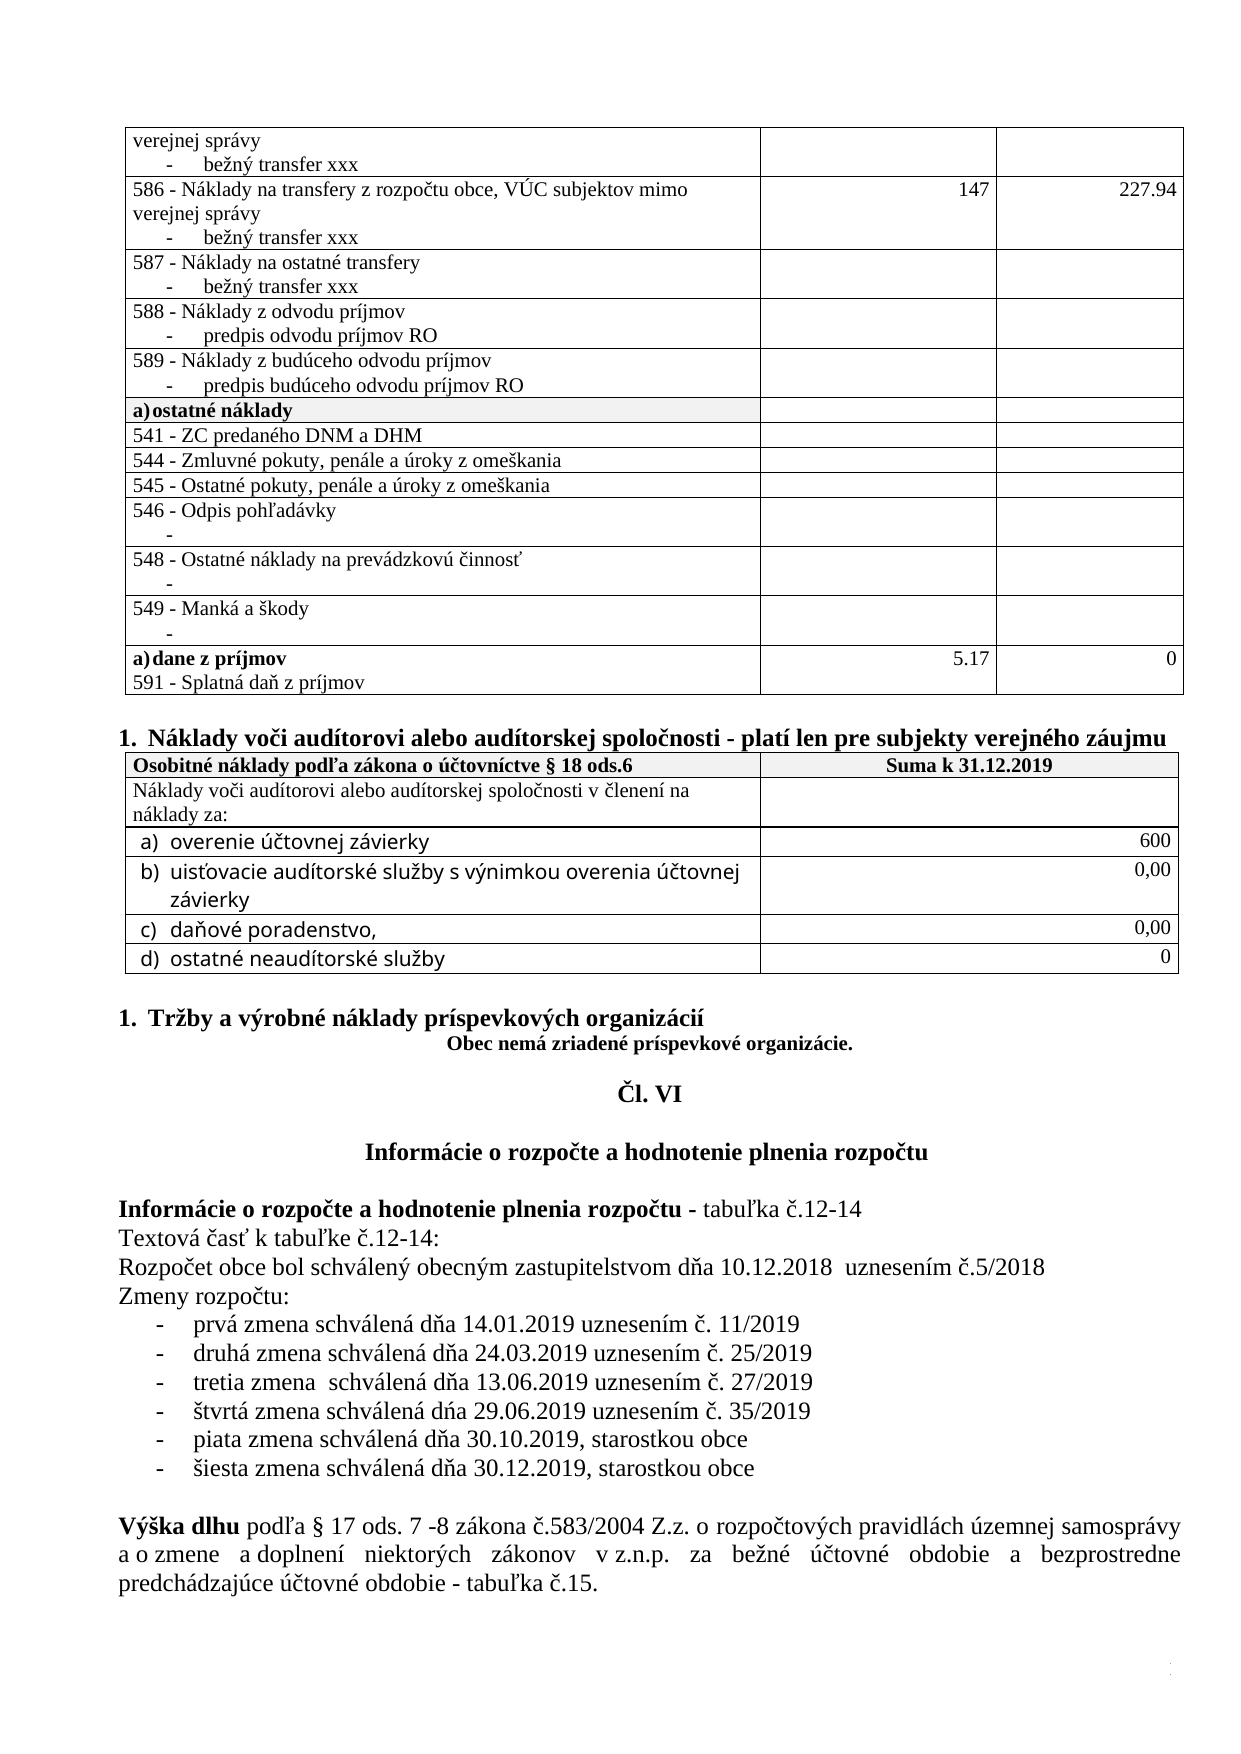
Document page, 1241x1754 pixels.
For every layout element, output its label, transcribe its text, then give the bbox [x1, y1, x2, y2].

table_cell [997, 448, 1183, 472]
text Rozpočet obce bol schválený obecným zastupitelstvom dňa 10.12.2018 uznesením č.5/2018 [118, 1252, 1181, 1281]
table_cell 589 - Náklady z budúceho odvodu príjmov predpis budúceho odvodu príjmov RO [126, 349, 760, 397]
table_cell [997, 128, 1183, 176]
table_header Suma k 31.12.2019 [761, 753, 1178, 777]
table_cell 586 - Náklady na transfery z rozpočtu obce, VÚC subjektov mimo verejnej správy bežný transfer xxx [126, 177, 760, 249]
table_cell [761, 250, 996, 298]
table_cell [761, 547, 996, 595]
table_cell 0 [761, 944, 1178, 973]
table_cell verejnej správy bežný transfer xxx [126, 128, 760, 176]
table_cell [997, 299, 1183, 347]
table_cell 0,00 [761, 857, 1178, 914]
table_cell 549 - Manká a škody [126, 596, 760, 644]
table_cell 548 - Ostatné náklady na prevádzkovú činnosť [126, 547, 760, 595]
table_cell [761, 778, 1178, 826]
table_cell [761, 423, 996, 447]
text Informácie o rozpočte a hodnotenie plnenia rozpočtu - tabuľka č.12-14 [118, 1194, 1181, 1223]
table_cell 546 - Odpis pohľadávky [126, 498, 760, 546]
list Tržby a výrobné náklady príspevkových organizácií [118, 1003, 1181, 1031]
text Textová časť k tabuľke č.12-14: [118, 1223, 1181, 1252]
list druhá zmena schválená dňa 24.03.2019 uznesením č. 25/2019 [156, 1338, 1181, 1367]
table_cell 588 - Náklady z odvodu príjmov predpis odvodu príjmov RO [126, 299, 760, 347]
table_cell 0 [997, 646, 1183, 694]
table_cell 227,94 [997, 177, 1183, 249]
table_cell Náklady voči audítorovi alebo audítorskej spoločnosti v členení na náklady za: [126, 778, 760, 826]
table_cell ostatné náklady [126, 398, 760, 422]
table_cell 600 [761, 828, 1178, 856]
table_cell 147 [761, 177, 996, 249]
table_cell 5,17 [761, 646, 996, 694]
table_cell [761, 448, 996, 472]
table_cell 0,00 [761, 915, 1178, 943]
table_cell 587 - Náklady na ostatné transfery bežný transfer xxx [126, 250, 760, 298]
table_cell [761, 128, 996, 176]
list Náklady voči audítorovi alebo audítorskej spoločnosti - platí len pre subjekty verejného záujmu [118, 723, 1181, 752]
table_cell [761, 473, 996, 497]
table_cell daňové poradenstvo, [126, 915, 760, 943]
table_cell [997, 349, 1183, 397]
table_cell [761, 498, 996, 546]
table_cell [761, 299, 996, 347]
table_cell [997, 498, 1183, 546]
table_cell dane z príjmov 591 - Splatná daň z príjmov [126, 646, 760, 694]
table_cell [997, 596, 1183, 644]
table_cell [761, 349, 996, 397]
table_cell 544 - Zmluvné pokuty, penále a úroky z omeškania [126, 448, 760, 472]
table_header Osobitné náklady podľa zákona o účtovníctve § 18 ods.6 [126, 753, 760, 777]
text Obec nemá zriadené príspevkové organizácie. [118, 1031, 1181, 1055]
table_cell 541 - ZC predaného DNM a DHM [126, 423, 760, 447]
text Zmeny rozpočtu: [118, 1281, 1181, 1309]
table_cell [997, 473, 1183, 497]
table_cell uisťovacie audítorské služby s výnimkou overenia účtovnej závierky [126, 857, 760, 914]
table_cell [997, 398, 1183, 422]
table_cell [761, 596, 996, 644]
list štvrtá zmena schválená dńa 29.06.2019 uznesením č. 35/2019 [156, 1396, 1181, 1424]
table_cell [761, 398, 996, 422]
list tretia zmena schválená dňa 13.06.2019 uznesením č. 27/2019 [156, 1367, 1181, 1396]
text Informácie o rozpočte a hodnotenie plnenia rozpočtu [118, 1137, 1181, 1166]
table_cell [997, 423, 1183, 447]
list prvá zmena schválená dňa 14.01.2019 uznesením č. 11/2019 [156, 1309, 1181, 1338]
list piata zmena schválená dňa 30.10.2019, starostkou obce [156, 1424, 1181, 1453]
text Čl. VI [118, 1079, 1181, 1108]
list šiesta zmena schválená dňa 30.12.2019, starostkou obce [156, 1453, 1181, 1482]
table_cell ostatné neaudítorské služby [126, 944, 760, 973]
table_cell overenie účtovnej závierky [126, 828, 760, 856]
text Výška dlhu podľa § 17 ods. 7 -8 zákona č.583/2004 Z.z. o rozpočtových pravidlách územnej samosprávy a o zmene a doplnení niektorých zákonov v z.n.p. za bežné účtovné obdobie a bezprostredne predchádzajúce účtovné obdobie - tabuľka č.15. [118, 1511, 1181, 1597]
table_cell [997, 547, 1183, 595]
table_cell [997, 250, 1183, 298]
table_cell 545 - Ostatné pokuty, penále a úroky z omeškania [126, 473, 760, 497]
